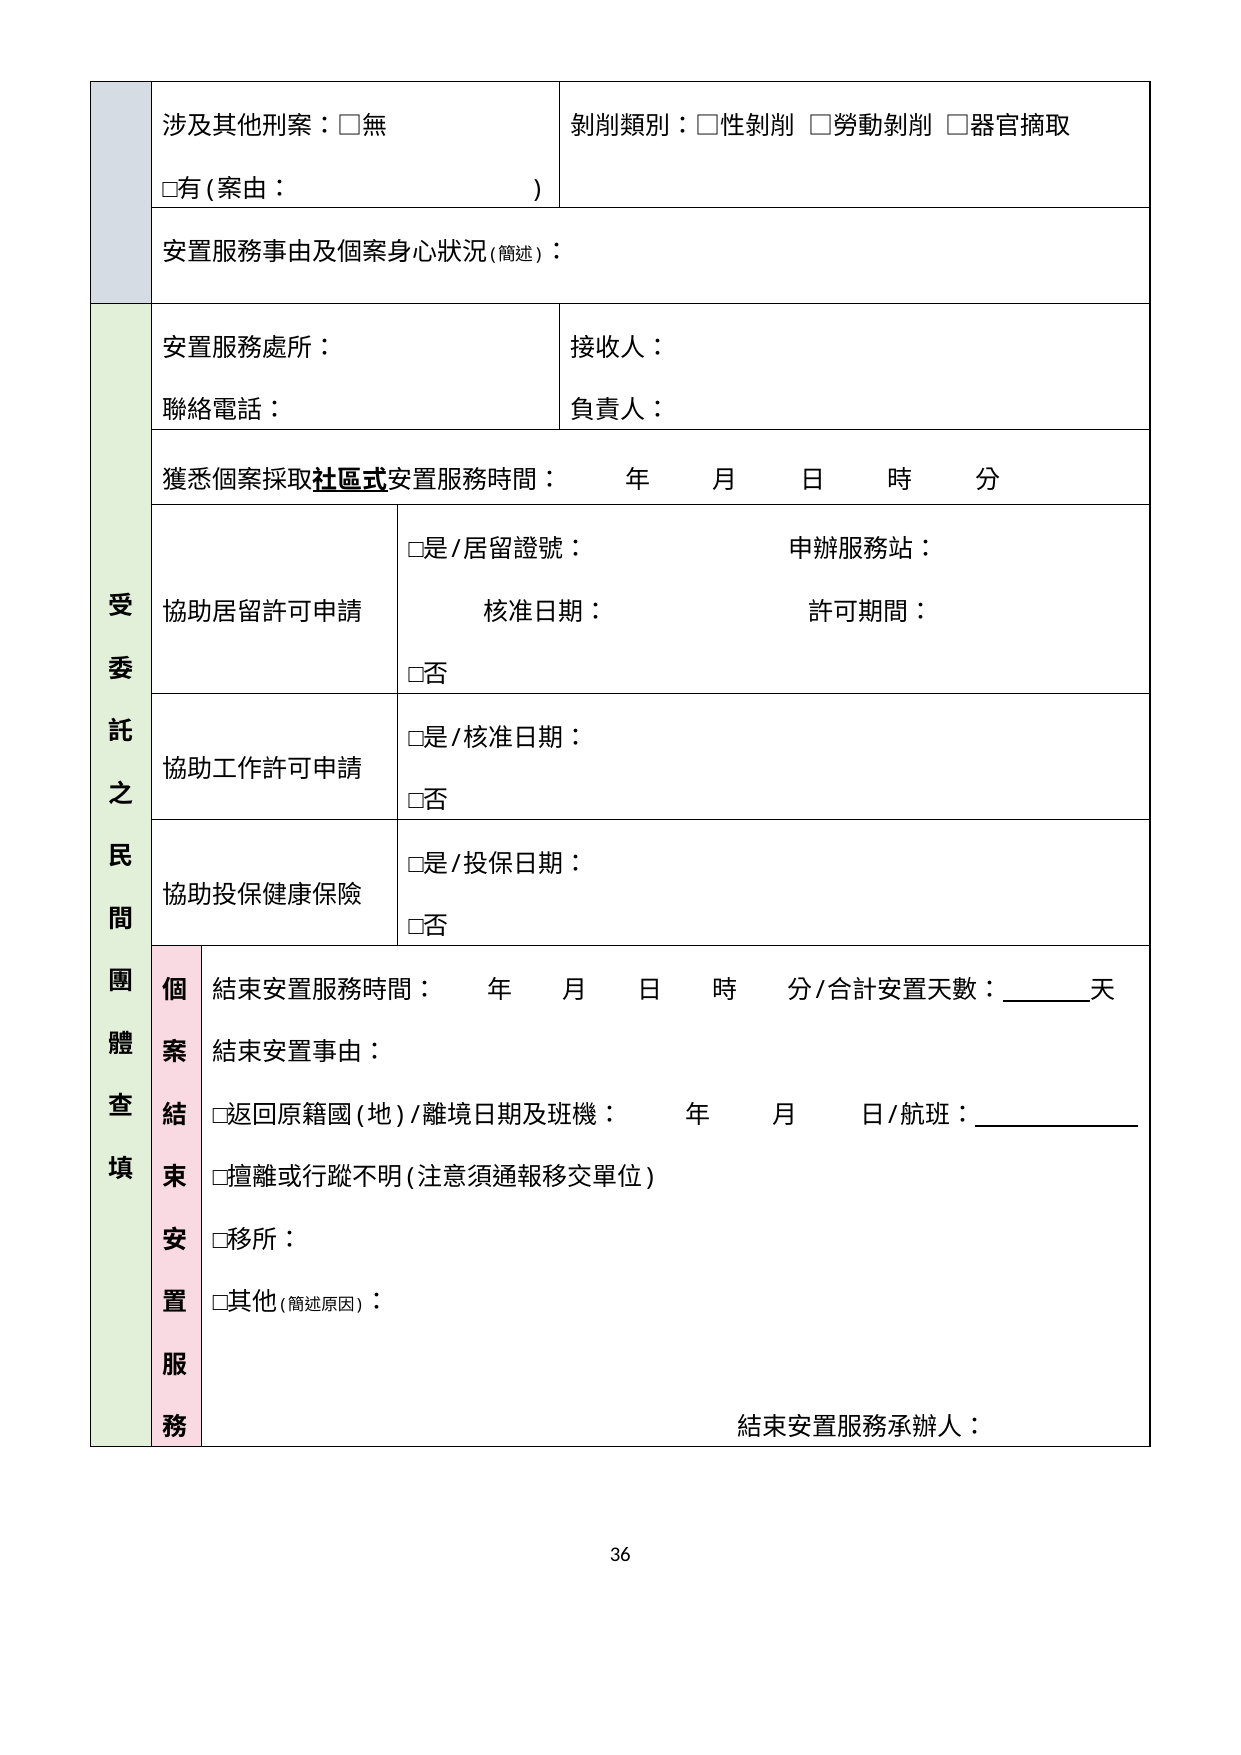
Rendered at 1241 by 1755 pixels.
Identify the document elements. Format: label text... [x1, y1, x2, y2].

table_cell 接收人： 負責人： [560, 304, 1149, 429]
table_cell 協助投保健康保險 [152, 820, 397, 945]
table_cell 結束安置服務時間： 年 月 日 時 分/合計安置天數： 天 結束安置事由： □返回原籍國(地)/離境日期及班機： 年 月 日/航班： □擅離或行蹤不明(注意須通報移交單位) □移所： □其他(簡述原因)： 結束安置服務承辦人： [202, 946, 1149, 1446]
table_cell 涉及其他刑案：□無 □有(案由： ) [152, 82, 559, 207]
table_cell □是/核准日期： □否 [398, 694, 1149, 819]
table_cell 受委託之民間團體查填 [91, 304, 151, 1446]
table_cell □是/居留證號： 申辦服務站： 核准日期： 許可期間： □否 [398, 505, 1149, 693]
table_cell 安置服務事由及個案身心狀況(簡述)： [152, 208, 1149, 303]
table_cell 獲悉個案採取社區式安置服務時間： 年 月 日 時 分 [152, 430, 1149, 504]
table_cell □是/投保日期： □否 [398, 820, 1149, 945]
table_cell 協助工作許可申請 [152, 694, 397, 819]
table_cell 協助居留許可申請 [152, 505, 397, 693]
table_cell 剝削類別：□性剝削 □勞動剝削 □器官摘取 [560, 82, 1149, 207]
table_cell 個案結束安置服務 [152, 946, 201, 1446]
table_header [91, 82, 151, 303]
table_cell 安置服務處所： 聯絡電話： [152, 304, 559, 429]
